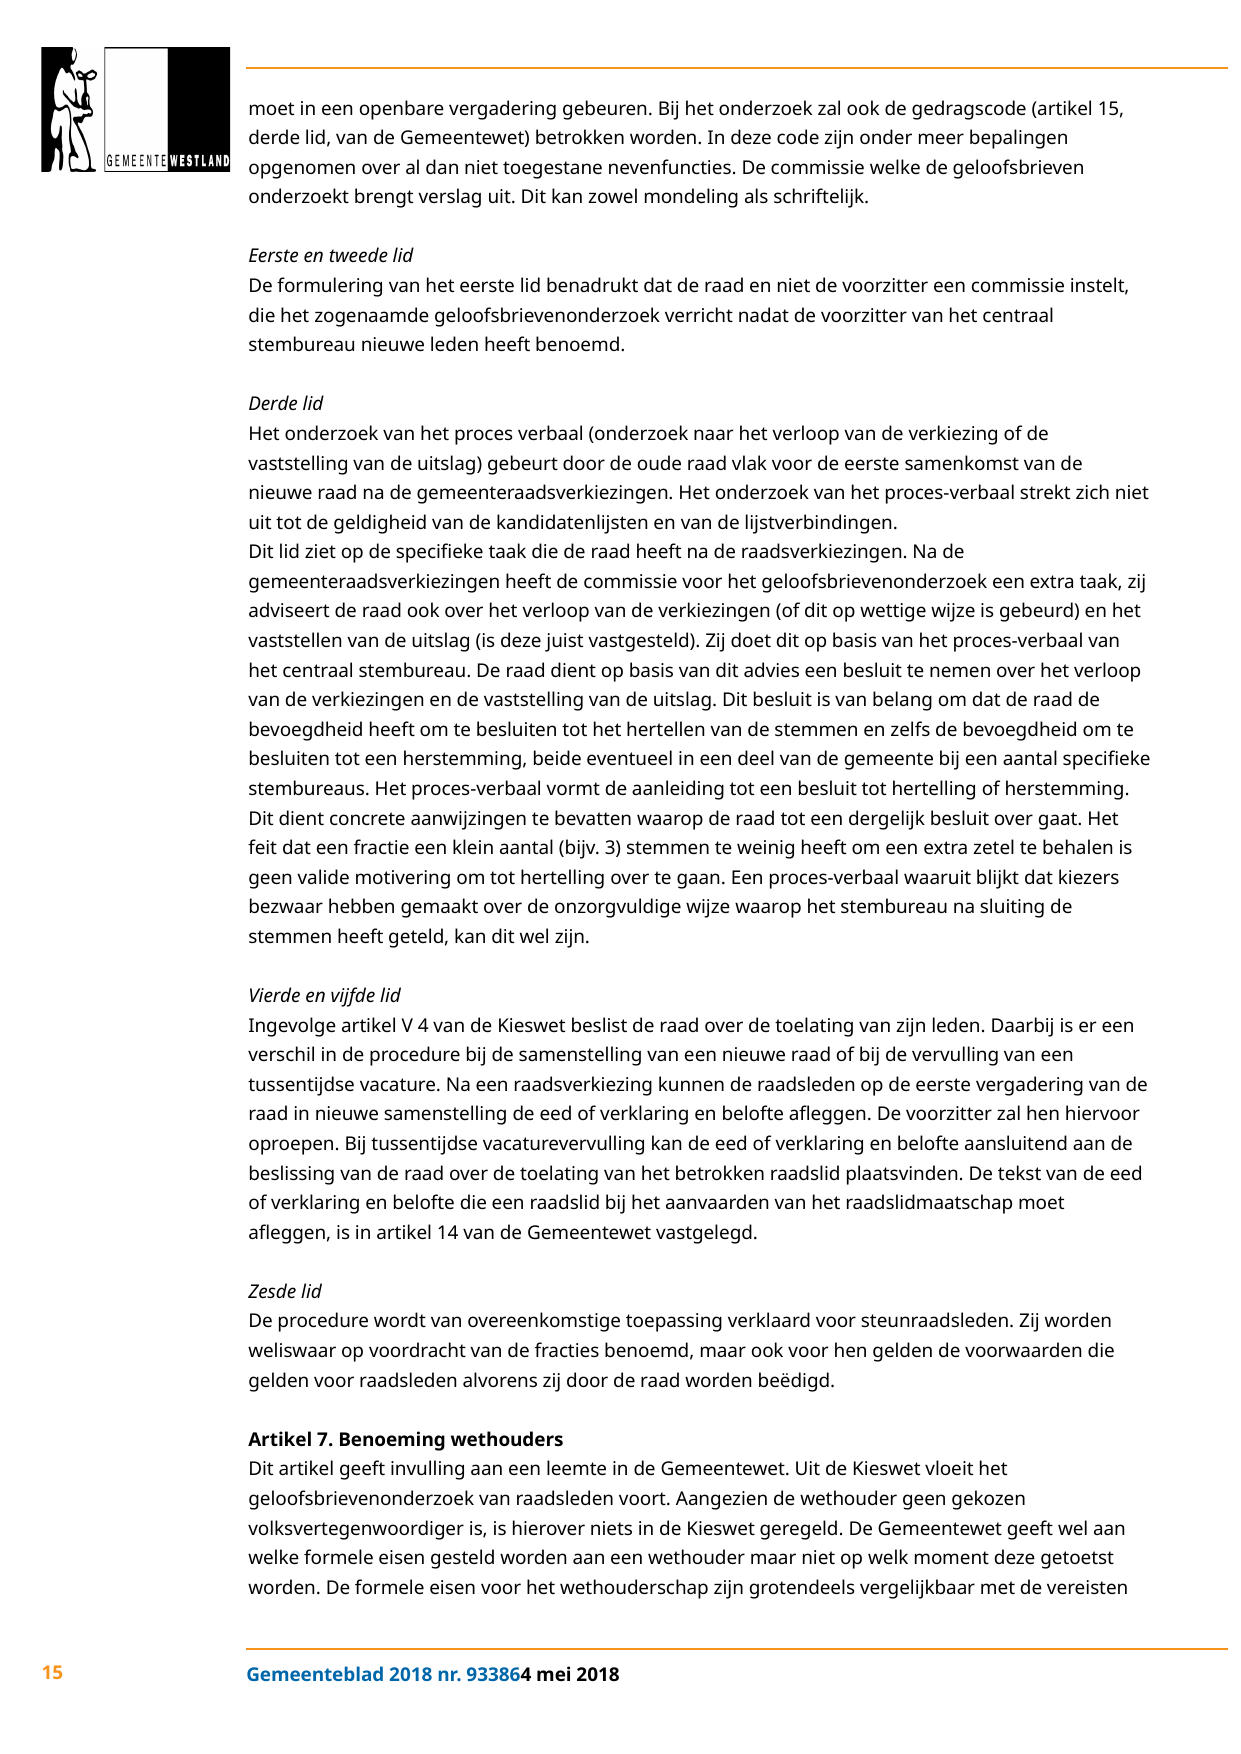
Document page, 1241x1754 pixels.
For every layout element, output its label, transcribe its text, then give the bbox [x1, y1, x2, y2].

text Het onderzoek van het proces verbaal (onderzoek naar het verloop van de verkiezing of de vaststelling van de uitslag) gebeurt door de oude raad vlak voor de eerste samenkomst van de nieuwe raad na de gemeenteraadsverkiezingen. Het onderzoek van het proces-verbaal strekt zich niet uit tot de geldigheid van de kandidatenlijsten en van de lijstverbindingen. [248, 420, 1152, 535]
text Eerste en tweede lid [248, 243, 1152, 268]
text Ingevolge artikel V 4 van de Kieswet beslist de raad over de toelating van zijn leden. Daarbij is er een verschil in de procedure bij de samenstelling van een nieuwe raad of bij de vervulling van een tussentijdse vacature. Na een raadsverkiezing kunnen de raadsleden op de eerste vergadering van de raad in nieuwe samenstelling de eed of verklaring en belofte afleggen. De voorzitter zal hen hiervoor oproepen. Bij tussentijdse vacaturevervulling kan de eed of verklaring en belofte aansluitend aan de beslissing van de raad over de toelating van het betrokken raadslid plaatsvinden. De tekst van de eed of verklaring en belofte die een raadslid bij het aanvaarden van het raadslidmaatschap moet afleggen, is in artikel 14 van de Gemeentewet vastgelegd. [248, 1012, 1152, 1245]
text Vierde en vijfde lid [248, 982, 1152, 1008]
text Dit artikel geeft invulling aan een leemte in de Gemeentewet. Uit de Kieswet vloeit het geloofsbrievenonderzoek van raadsleden voort. Aangezien de wethouder geen gekozen volksvertegenwoordiger is, is hierover niets in de Kieswet geregeld. De Gemeentewet geeft wel aan welke formele eisen gesteld worden aan een wethouder maar niet op welk moment deze getoetst worden. De formele eisen voor het wethouderschap zijn grotendeels vergelijkbaar met de vereisten [248, 1456, 1152, 1600]
text Derde lid [248, 391, 1152, 416]
text De formulering van het eerste lid benadrukt dat de raad en niet de voorzitter een commissie instelt, die het zogenaamde geloofsbrievenonderzoek verricht nadat de voorzitter van het centraal stembureau nieuwe leden heeft benoemd. [248, 272, 1152, 357]
text De procedure wordt van overeenkomstige toepassing verklaard voor steunraadsleden. Zij worden weliswaar op voordracht van de fracties benoemd, maar ook voor hen gelden de voorwaarden die gelden voor raadsleden alvorens zij door de raad worden beëdigd. [248, 1308, 1152, 1393]
text Zesde lid [248, 1278, 1152, 1304]
text Artikel 7. Benoeming wethouders [248, 1426, 1152, 1452]
picture [41, 47, 231, 172]
text moet in een openbare vergadering gebeuren. Bij het onderzoek zal ook de gedragscode (artikel 15, derde lid, van de Gemeentewet) betrokken worden. In deze code zijn onder meer bepalingen opgenomen over al dan niet toegestane nevenfuncties. De commissie welke de geloofsbrieven onderzoekt brengt verslag uit. Dit kan zowel mondeling als schriftelijk. [248, 95, 1152, 209]
text Dit lid ziet op de specifieke taak die de raad heeft na de raadsverkiezingen. Na de gemeenteraadsverkiezingen heeft de commissie voor het geloofsbrievenonderzoek een extra taak, zij adviseert de raad ook over het verloop van de verkiezingen (of dit op wettige wijze is gebeurd) en het vaststellen van de uitslag (is deze juist vastgesteld). Zij doet dit op basis van het proces-verbaal van het centraal stembureau. De raad dient op basis van dit advies een besluit te nemen over het verloop van de verkiezingen en de vaststelling van de uitslag. Dit besluit is van belang om dat de raad de bevoegdheid heeft om te besluiten tot het hertellen van de stemmen en zelfs de bevoegdheid om te besluiten tot een herstemming, beide eventueel in een deel van de gemeente bij een aantal specifieke stembureaus. Het proces-verbaal vormt de aanleiding tot een besluit tot hertelling of herstemming. Dit dient concrete aanwijzingen te bevatten waarop de raad tot een dergelijk besluit over gaat. Het feit dat een fractie een klein aantal (bijv. 3) stemmen te weinig heeft om een extra zetel te behalen is geen valide motivering om tot hertelling over te gaan. Een proces-verbaal waaruit blijkt dat kiezers bezwaar hebben gemaakt over de onzorgvuldige wijze waarop het stembureau na sluiting de stemmen heeft geteld, kan dit wel zijn. [248, 538, 1152, 949]
